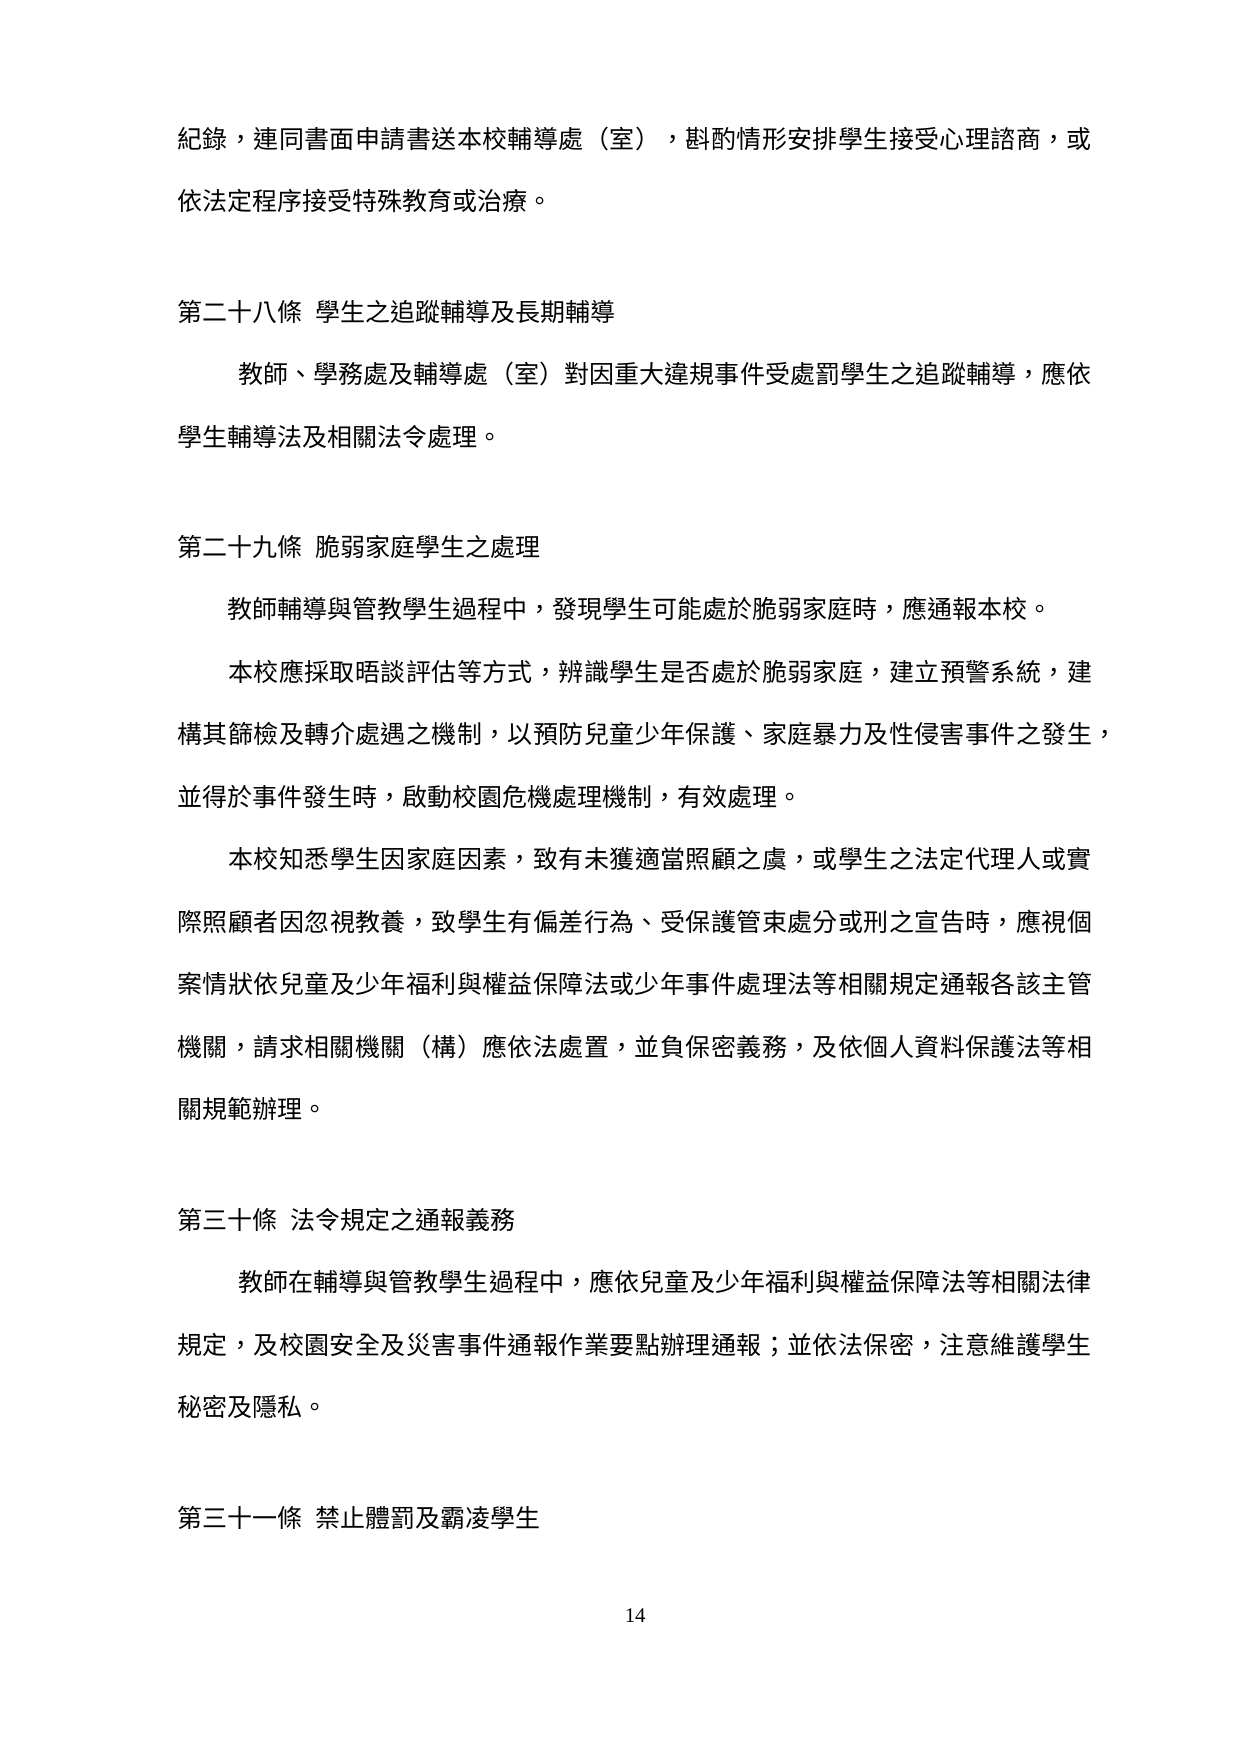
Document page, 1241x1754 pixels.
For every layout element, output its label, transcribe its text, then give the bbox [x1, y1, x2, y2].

text 第三十一條 禁止體罰及霸凌學生 [177, 1475, 1092, 1537]
text 第三十條 法令規定之通報義務 [177, 1177, 1092, 1239]
text 教師輔導與管教學生過程中，發現學生可能處於脆弱家庭時，應通報本校。 [177, 566, 1092, 629]
text 教師在輔導與管教學生過程中，應依兒童及少年福利與權益保障法等相關法律規定，及校園安全及災害事件通報作業要點辦理通報；並依法保密，注意維護學生秘密及隱私。 [177, 1239, 1092, 1427]
text 本校知悉學生因家庭因素，致有未獲適當照顧之虞，或學生之法定代理人或實際照顧者因忽視教養，致學生有偏差行為、受保護管束處分或刑之宣告時，應視個案情狀依兒童及少年福利與權益保障法或少年事件處理法等相關規定通報各該主管機關，請求相關機關（構）應依法處置，並負保密義務，及依個人資料保護法等相關規範辦理。 [177, 816, 1092, 1129]
text 紀錄，連同書面申請書送本校輔導處（室），斟酌情形安排學生接受心理諮商，或依法定程序接受特殊教育或治療。 [177, 96, 1092, 221]
text 第二十九條 脆弱家庭學生之處理 [177, 504, 1092, 566]
text 教師、學務處及輔導處（室）對因重大違規事件受處罰學生之追蹤輔導，應依學生輔導法及相關法令處理。 [177, 331, 1092, 456]
text 第二十八條 學生之追蹤輔導及長期輔導 [177, 268, 1092, 331]
text 本校應採取晤談評估等方式，辨識學生是否處於脆弱家庭，建立預警系統，建構其篩檢及轉介處遇之機制，以預防兒童少年保護、家庭暴力及性侵害事件之發生，並得於事件發生時，啟動校園危機處理機制，有效處理。 [177, 629, 1092, 816]
